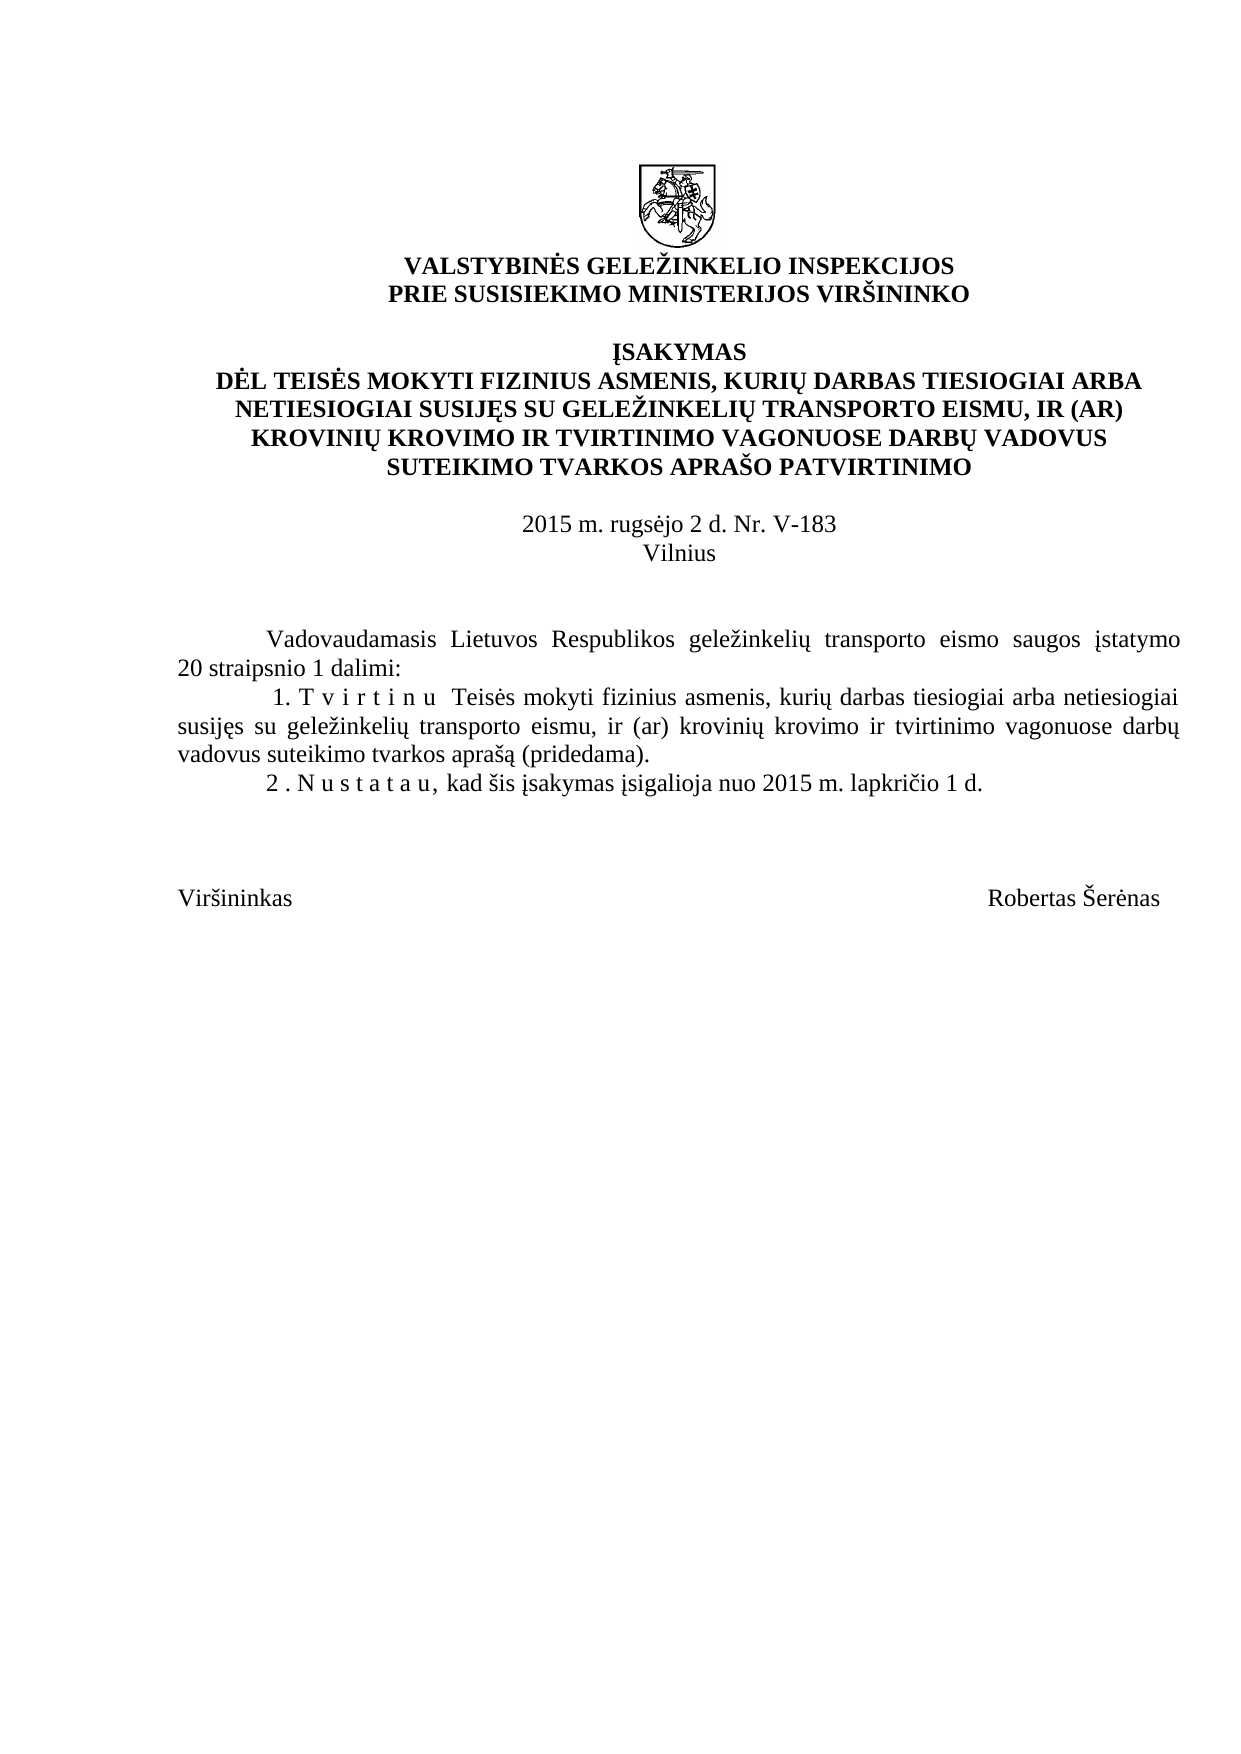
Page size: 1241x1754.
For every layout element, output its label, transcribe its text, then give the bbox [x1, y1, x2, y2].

text 1. T v i r t i n u Teisės mokyti fizinius asmenis, kurių darbas tiesiogiai arba netiesiogiai susijęs su geležinkelių transporto eismu, ir (ar) krovinių krovimo ir tvirtinimo vagonuose darbų vadovus suteikimo tvarkos aprašą (pridedama). [177, 682, 1181, 768]
text Valstybinės geležinkelio inspekcijos [177, 251, 1181, 279]
text 2.Nustatau, kad šis įsakymas įsigalioja nuo 2015 m. lapkričio 1 d. [266, 768, 1181, 797]
text 2015 m. rugsėjo 2 d. Nr. V-183 [177, 509, 1181, 538]
text Dėl TEISĖS MOKYTI FIZINIUS ASMENIS, KURIŲ DARBAS TIESIOGIAI ARBA NETIESIOGIAI SUSIJĘS SU GELEŽINKELIŲ TRANSPORTO EISMU, IR (AR) KROVINIŲ KROVIMO IR TVIRTINIMO VAGONUOSE DARBŲ VADOVUS SUTEIKIMO TVARKOS APRAŠO patvirtinimo [177, 366, 1181, 481]
text įsakymas [177, 337, 1181, 366]
text Viršininkas Robertas Šerėnas [177, 883, 1181, 912]
text Vilnius [177, 538, 1181, 567]
text Prie Susisiekimo ministerijos viršininkO [177, 279, 1181, 308]
text Vadovaudamasis Lietuvos Respublikos geležinkelių transporto eismo saugos įstatymo 20 straipsnio 1 dalimi: [177, 624, 1181, 682]
